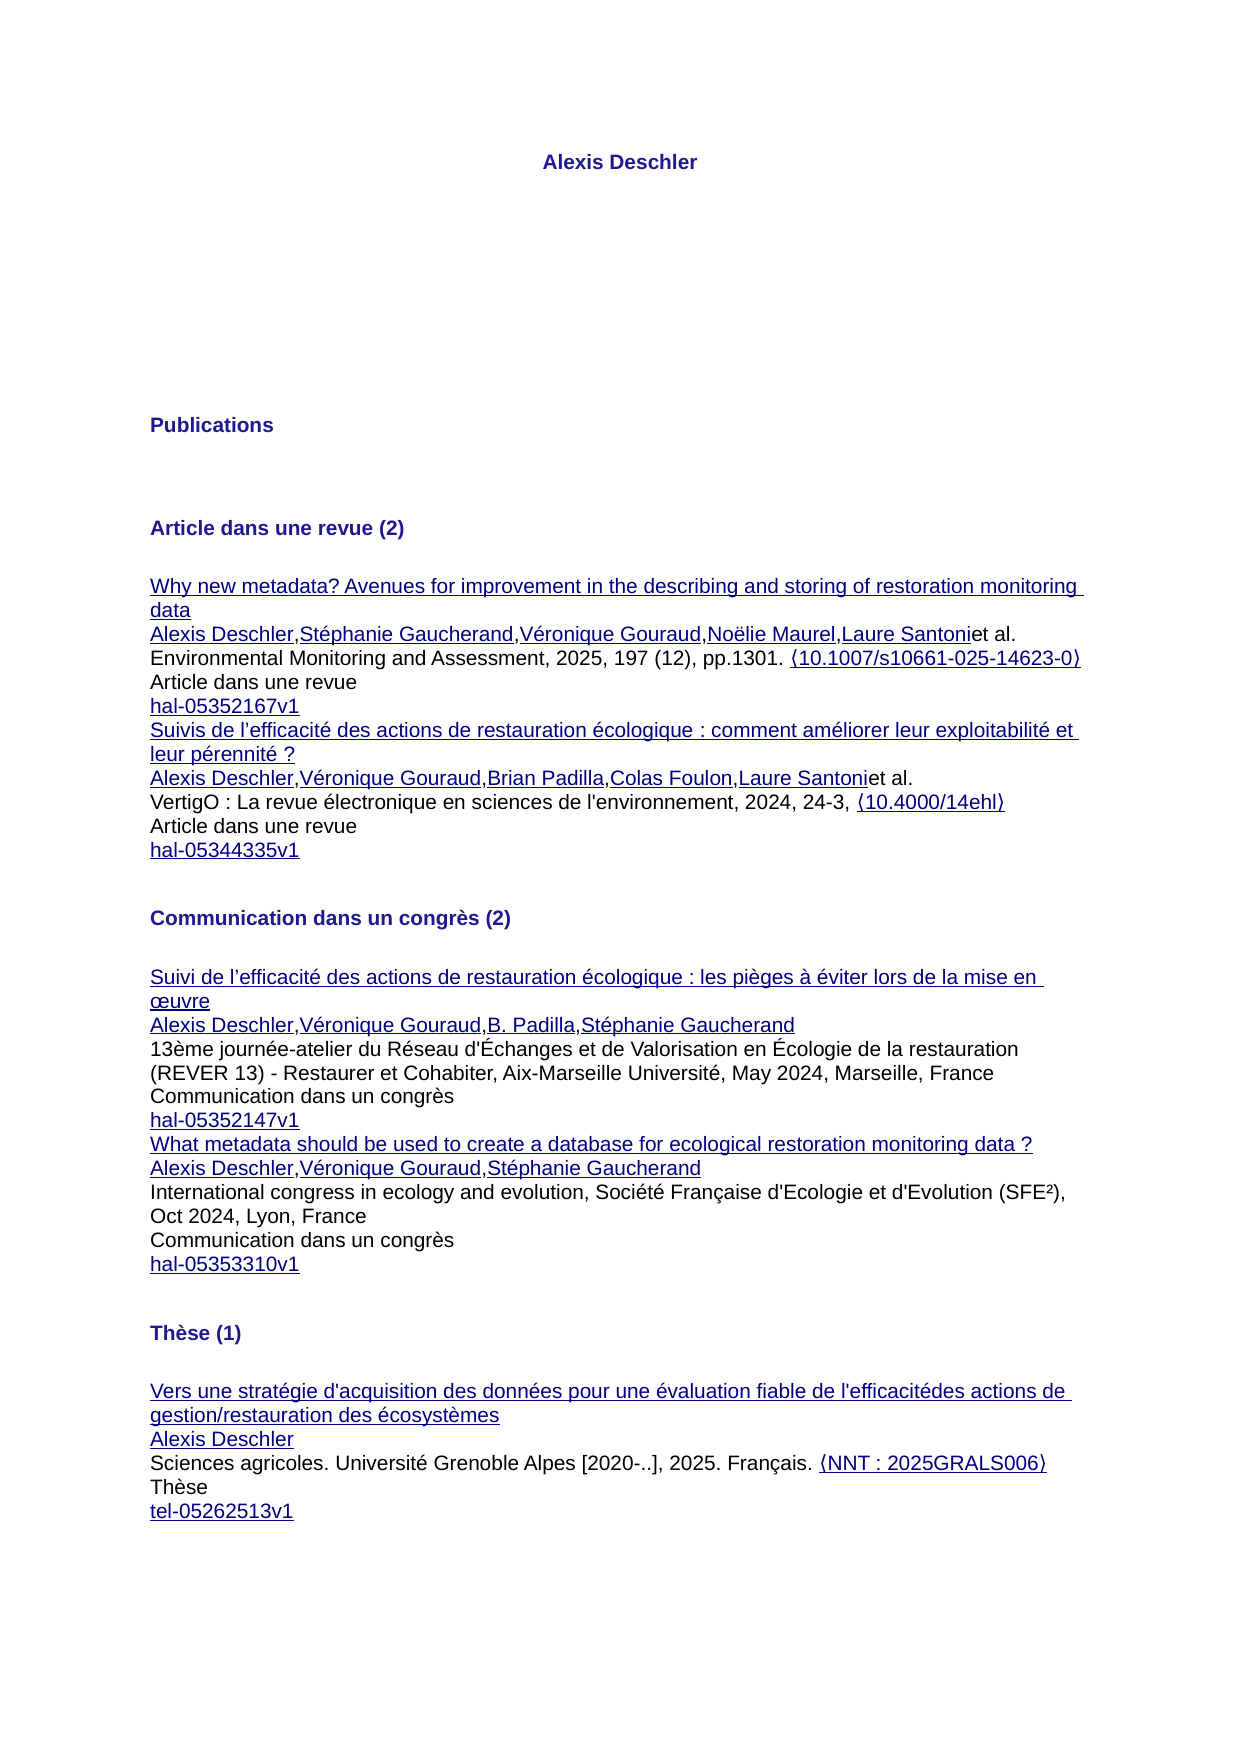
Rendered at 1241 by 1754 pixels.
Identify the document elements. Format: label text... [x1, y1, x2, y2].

table_cell What metadata should be used to create a database for ecological restoration monitoring data ? Alexis Deschler,Véronique Gouraud,Stéphanie Gaucherand International congress in ecology and evolution, Société Française d'Ecologie et d'Evolution (SFE²), Oct 2024, Lyon, France Communication dans un congrès hal-05353310v1 [150, 1132, 1090, 1276]
table_header Why new metadata? Avenues for improvement in the describing and storing of restoration monitoring data Alexis Deschler,Stéphanie Gaucherand,Véronique Gouraud,Noëlie Maurel,Laure Santoniet al. Environmental Monitoring and Assessment, 2025, 197 (12), pp.1301. ⟨10.1007/s10661-025-14623-0⟩ Article dans une revue hal-05352167v1 [150, 574, 1090, 718]
table_header Suivi de l’efficacité des actions de restauration écologique : les pièges à éviter lors de la mise en œuvre Alexis Deschler,Véronique Gouraud,B. Padilla,Stéphanie Gaucherand 13ème journée-atelier du Réseau d'Échanges et de Valorisation en Écologie de la restauration (REVER 13) - Restaurer et Cohabiter, Aix-Marseille Université, May 2024, Marseille, France Communication dans un congrès hal-05352147v1 [150, 965, 1090, 1132]
subtitle Alexis Deschler [150, 150, 1090, 174]
table_header Vers une stratégie d'acquisition des données pour une évaluation fiable de l'efficacitédes actions de gestion/restauration des écosystèmes Alexis Deschler Sciences agricoles. Université Grenoble Alpes [2020-..], 2025. Français. ⟨NNT : 2025GRALS006⟩ Thèse tel-05262513v1 [150, 1379, 1090, 1523]
subtitle Communication dans un congrès (2) [150, 906, 1090, 930]
subtitle Article dans une revue (2) [150, 516, 1090, 539]
subtitle Thèse (1) [150, 1321, 1090, 1345]
table_cell Suivis de l’efficacité des actions de restauration écologique : comment améliorer leur exploitabilité et leur pérennité ? Alexis Deschler,Véronique Gouraud,Brian Padilla,Colas Foulon,Laure Santoniet al. VertigO : La revue électronique en sciences de l'environnement, 2024, 24-3, ⟨10.4000/14ehl⟩ Article dans une revue hal-05344335v1 [150, 718, 1090, 861]
subtitle Publications [150, 412, 1090, 436]
